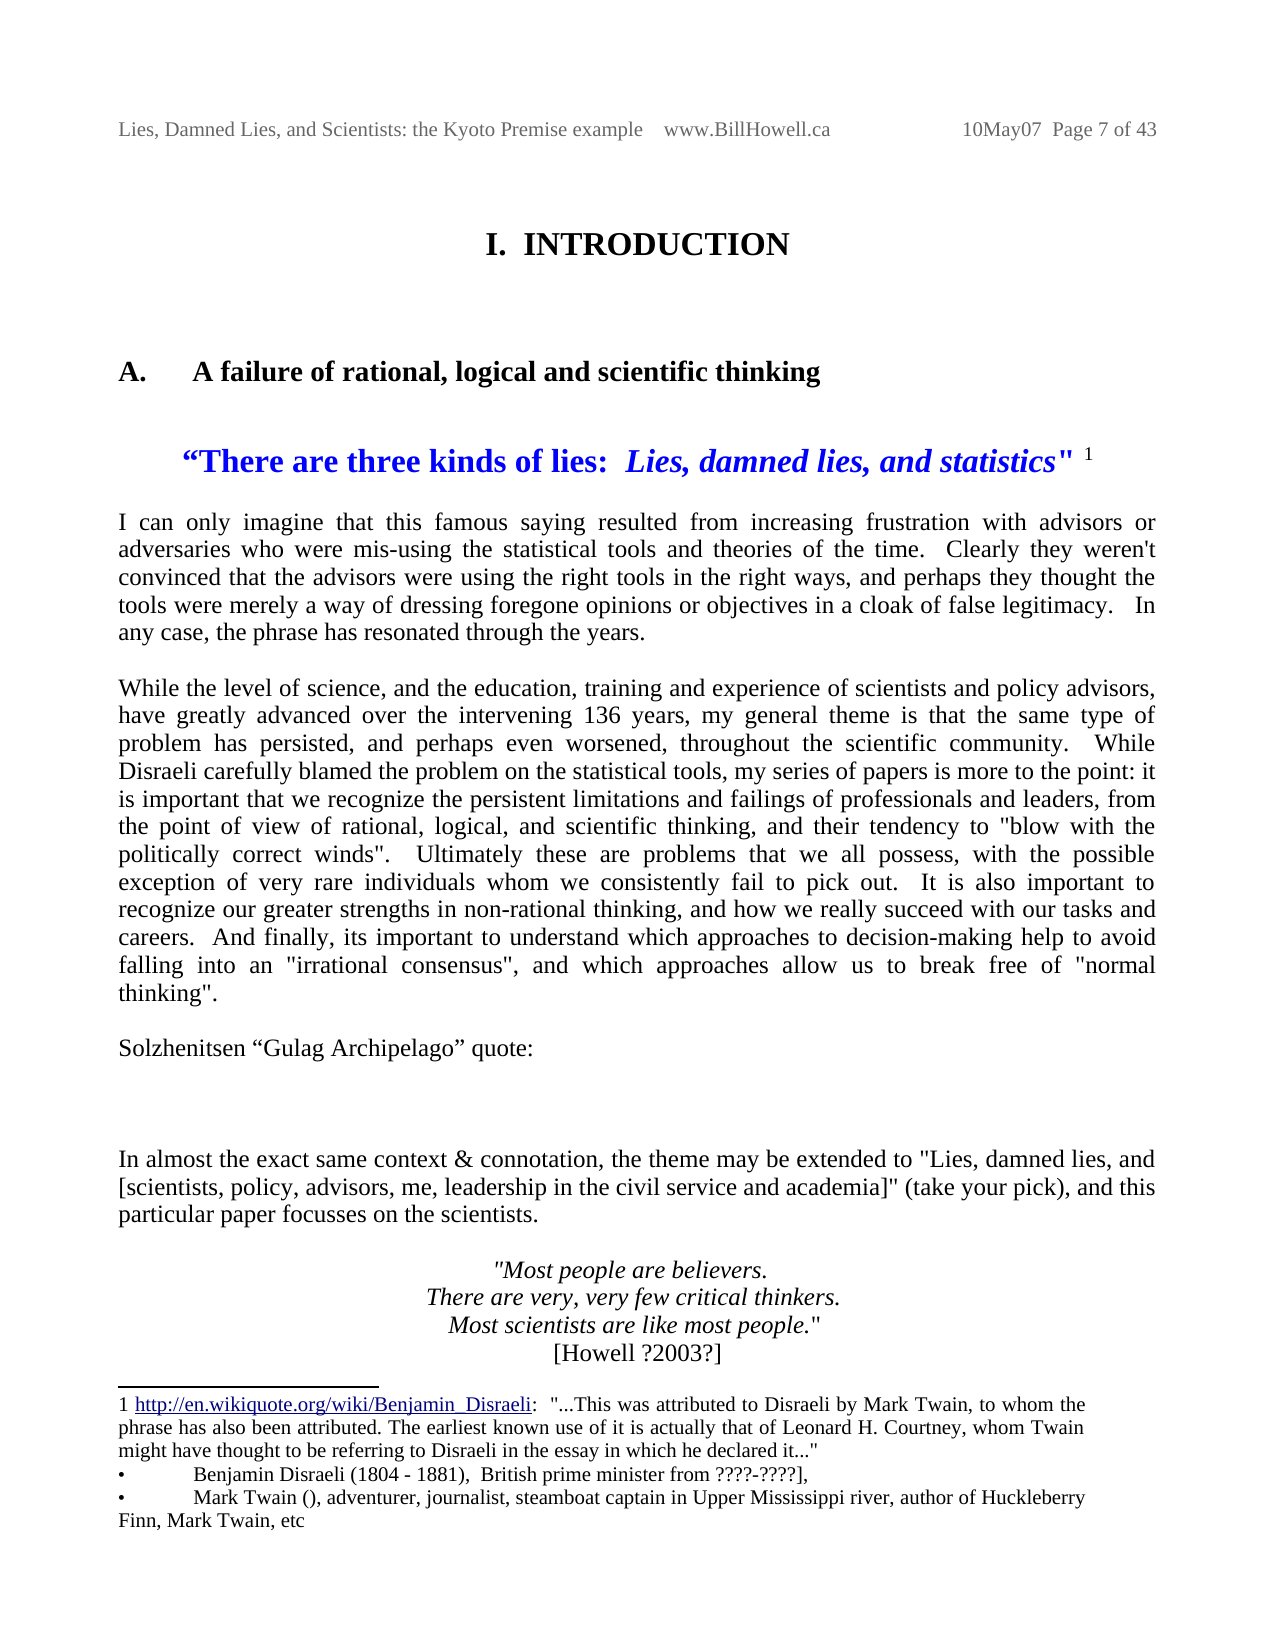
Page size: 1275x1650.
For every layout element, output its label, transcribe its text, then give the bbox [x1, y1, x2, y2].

text Solzhenitsen “Gulag Archipelago” quote: [118, 1034, 1157, 1062]
text While the level of science, and the education, training and experience of scientists and policy advisors, have greatly advanced over the intervening 136 years, my general theme is that the same type of problem has persisted, and perhaps even worsened, throughout the scientific community. While Disraeli carefully blamed the problem on the statistical tools, my series of papers is more to the point: it is important that we recognize the persistent limitations and failings of professionals and leaders, from the point of view of rational, logical, and scientific thinking, and their tendency to "blow with the politically correct winds". Ultimately these are problems that we all possess, with the possible exception of very rare individuals whom we consistently fail to pick out. It is also important to recognize our greater strengths in non-rational thinking, and how we really succeed with our tasks and careers. And finally, its important to understand which approaches to decision-making help to avoid falling into an "irrational consensus", and which approaches allow us to break free of "normal thinking". [118, 674, 1157, 1006]
text Most scientists are like most people." [118, 1311, 1157, 1339]
text http://en.wikiquote.org/wiki/Benjamin_Disraeli: "...This was attributed to Disraeli by Mark Twain, to whom the phrase has also been attributed. The earliest known use of it is actually that of Leonard H. Courtney, whom Twain might have thought to be referring to Disraeli in the essay in which he declared it..." [118, 1393, 1087, 1462]
text [Howell ?2003?] [118, 1339, 1157, 1367]
text I can only imagine that this famous saying resulted from increasing frustration with advisors or adversaries who were mis-using the statistical tools and theories of the time. Clearly they weren't convinced that the advisors were using the right tools in the right ways, and perhaps they thought the tools were merely a way of dressing foregone opinions or objectives in a cloak of false legitimacy. In any case, the phrase has resonated through the years. [118, 508, 1157, 646]
text “There are three kinds of lies: Lies, damned lies, and statistics" [118, 443, 1157, 480]
subtitle I. INTRODUCTION [118, 226, 1157, 263]
subtitle A. A failure of rational, logical and scientific thinking [118, 355, 1157, 388]
list Mark Twain (), adventurer, journalist, steamboat captain in Upper Mississippi river, author of Huckleberry Finn, Mark Twain, etc [118, 1486, 1087, 1532]
text "Most people are believers. [118, 1256, 1157, 1283]
list Benjamin Disraeli (1804 - 1881), British prime minister from ????-????], [118, 1462, 1087, 1486]
text There are very, very few critical thinkers. [118, 1283, 1157, 1311]
text In almost the exact same context & connotation, the theme may be extended to "Lies, damned lies, and [scientists, policy, advisors, me, leadership in the civil service and academia]" (take your pick), and this particular paper focusses on the scientists. [118, 1145, 1157, 1228]
